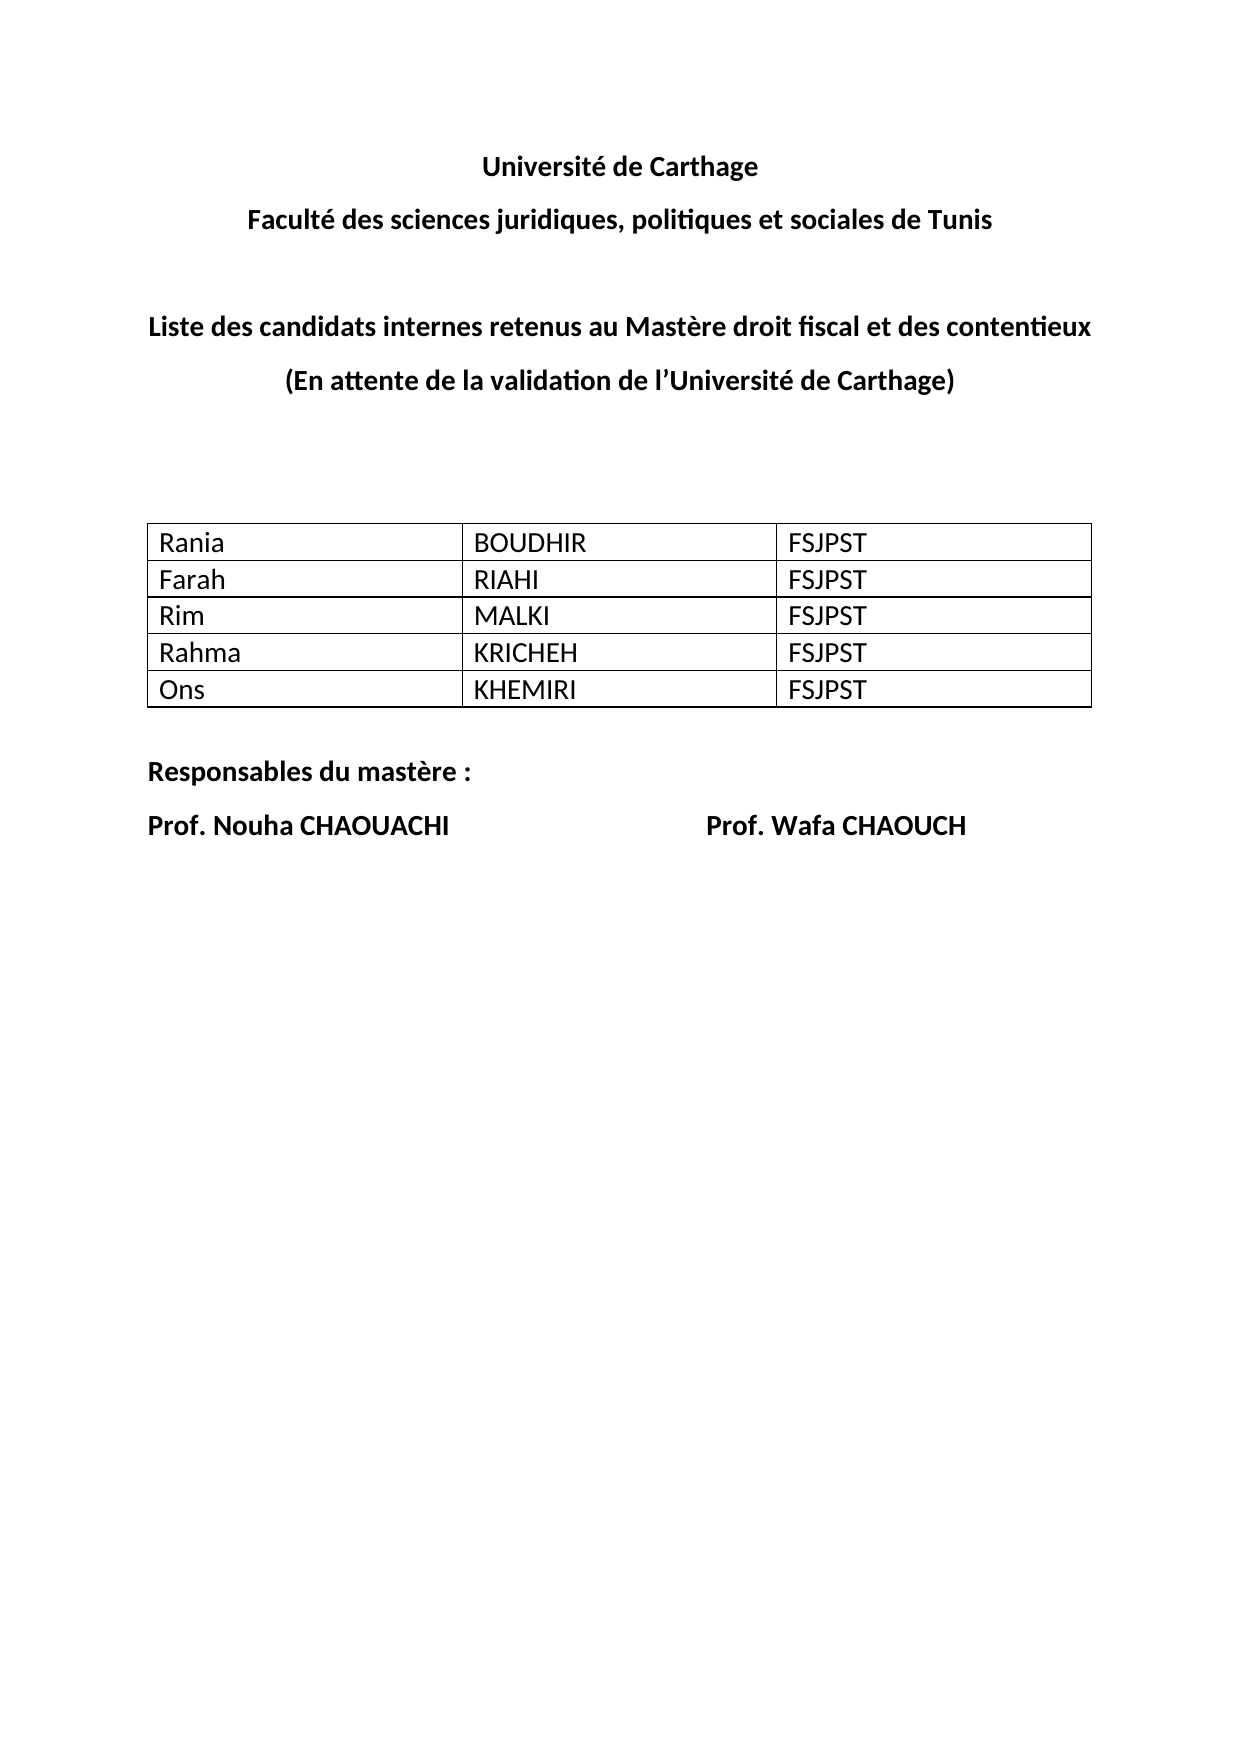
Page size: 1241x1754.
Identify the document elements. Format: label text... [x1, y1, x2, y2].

table_cell Rahma [148, 634, 462, 670]
table_header Rania [148, 524, 462, 560]
table_cell KRICHEH [463, 634, 776, 670]
text Responsables du mastère : [148, 753, 1093, 789]
table_cell RIAHI [463, 561, 776, 596]
text Liste des candidats internes retenus au Mastère droit fiscal et des contentieux [148, 308, 1093, 344]
table_cell FSJPST [777, 634, 1091, 670]
text Faculté des sciences juridiques, politiques et sociales de Tunis [148, 201, 1093, 237]
table_cell FSJPST [777, 598, 1091, 633]
text Université de Carthage [148, 148, 1093, 183]
table_cell MALKI [463, 598, 776, 633]
table_header BOUDHIR [463, 524, 776, 560]
text Prof. Nouha CHAOUACHI Prof. Wafa CHAOUCH [148, 807, 1093, 842]
table_cell KHEMIRI [463, 671, 776, 706]
table_header FSJPST [777, 524, 1091, 560]
table_cell Rim [148, 598, 462, 633]
table_cell Ons [148, 671, 462, 706]
text (En attente de la validation de l’Université de Carthage) [148, 362, 1093, 398]
table_cell FSJPST [777, 561, 1091, 596]
table_cell FSJPST [777, 671, 1091, 706]
table_cell Farah [148, 561, 462, 596]
